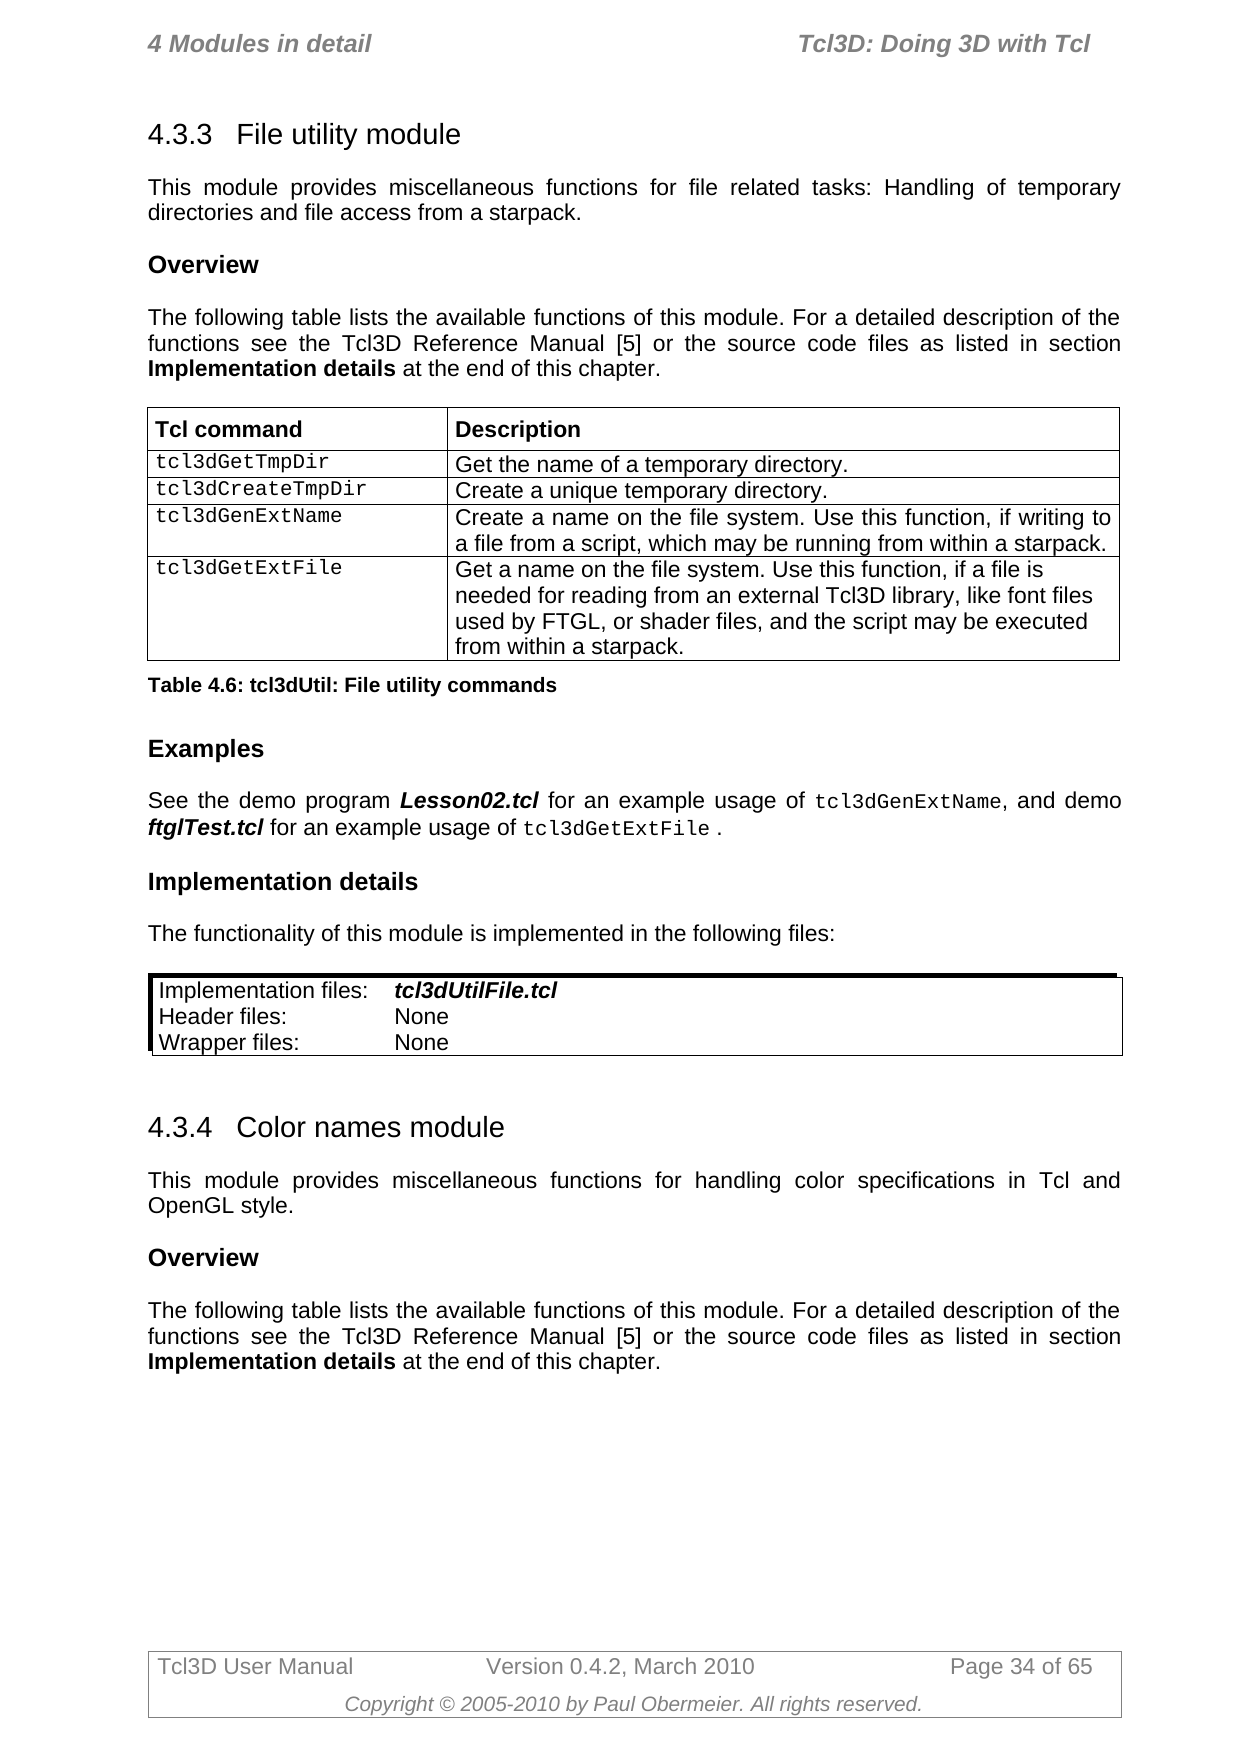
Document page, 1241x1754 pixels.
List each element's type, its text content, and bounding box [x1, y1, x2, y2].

text This module provides miscellaneous functions for handling color specifications in Tcl and OpenGL style. [148, 1167, 1122, 1219]
table_header Tcl command [148, 408, 447, 450]
table_cell Header files: [153, 1004, 388, 1029]
table_cell Create a name on the file system. Use this function, if writing to a file from a script, which may be running from within a starpack. [448, 505, 1119, 556]
text The functionality of this module is implemented in the following files: [148, 921, 1122, 947]
text Overview [148, 251, 1122, 279]
table_header Implementation files: [153, 978, 388, 1004]
table_cell tcl3dCreateTmpDir [148, 478, 447, 504]
table_cell None [388, 1004, 1122, 1029]
table_header Description [448, 408, 1119, 450]
table_cell Create a unique temporary directory. [448, 478, 1119, 504]
text The following table lists the available functions of this module. For a detailed description of the functions see the Tcl3D Reference Manual [5] or the source code files as listed in section Implementation details at the end of this chapter. [148, 1298, 1122, 1375]
table_cell tcl3dGetExtFile [148, 557, 447, 659]
subtitle File utility module [148, 118, 1057, 151]
text This module provides miscellaneous functions for file related tasks: Handling of temporary directories and file access from a starpack. [148, 174, 1122, 226]
table_header tcl3dUtilFile.tcl [388, 978, 1122, 1004]
table_cell tcl3dGetTmpDir [148, 451, 447, 477]
subtitle Color names module [148, 1111, 1057, 1144]
text See the demo program Lesson02.tcl for an example usage of tcl3dGenExtName, and demo ftglTest.tcl for an example usage of tcl3dGetExtFile . [148, 788, 1122, 842]
table_cell tcl3dGenExtName [148, 505, 447, 556]
table_cell Get the name of a temporary directory. [448, 451, 1119, 477]
table_cell Get a name on the file system. Use this function, if a file is needed for reading from an external Tcl3D library, like font files used by FTGL, or shader files, and the script may be executed from within a starpack. [448, 557, 1119, 659]
text Examples [148, 734, 1122, 762]
table_cell Wrapper files: [153, 1029, 388, 1055]
text Implementation details [148, 868, 1122, 896]
table_cell None [388, 1029, 1122, 1055]
text Table 4.6: tcl3dUtil: File utility commands [148, 673, 1122, 696]
text The following table lists the available functions of this module. For a detailed description of the functions see the Tcl3D Reference Manual [5] or the source code files as listed in section Implementation details at the end of this chapter. [148, 305, 1122, 382]
text Overview [148, 1244, 1122, 1272]
